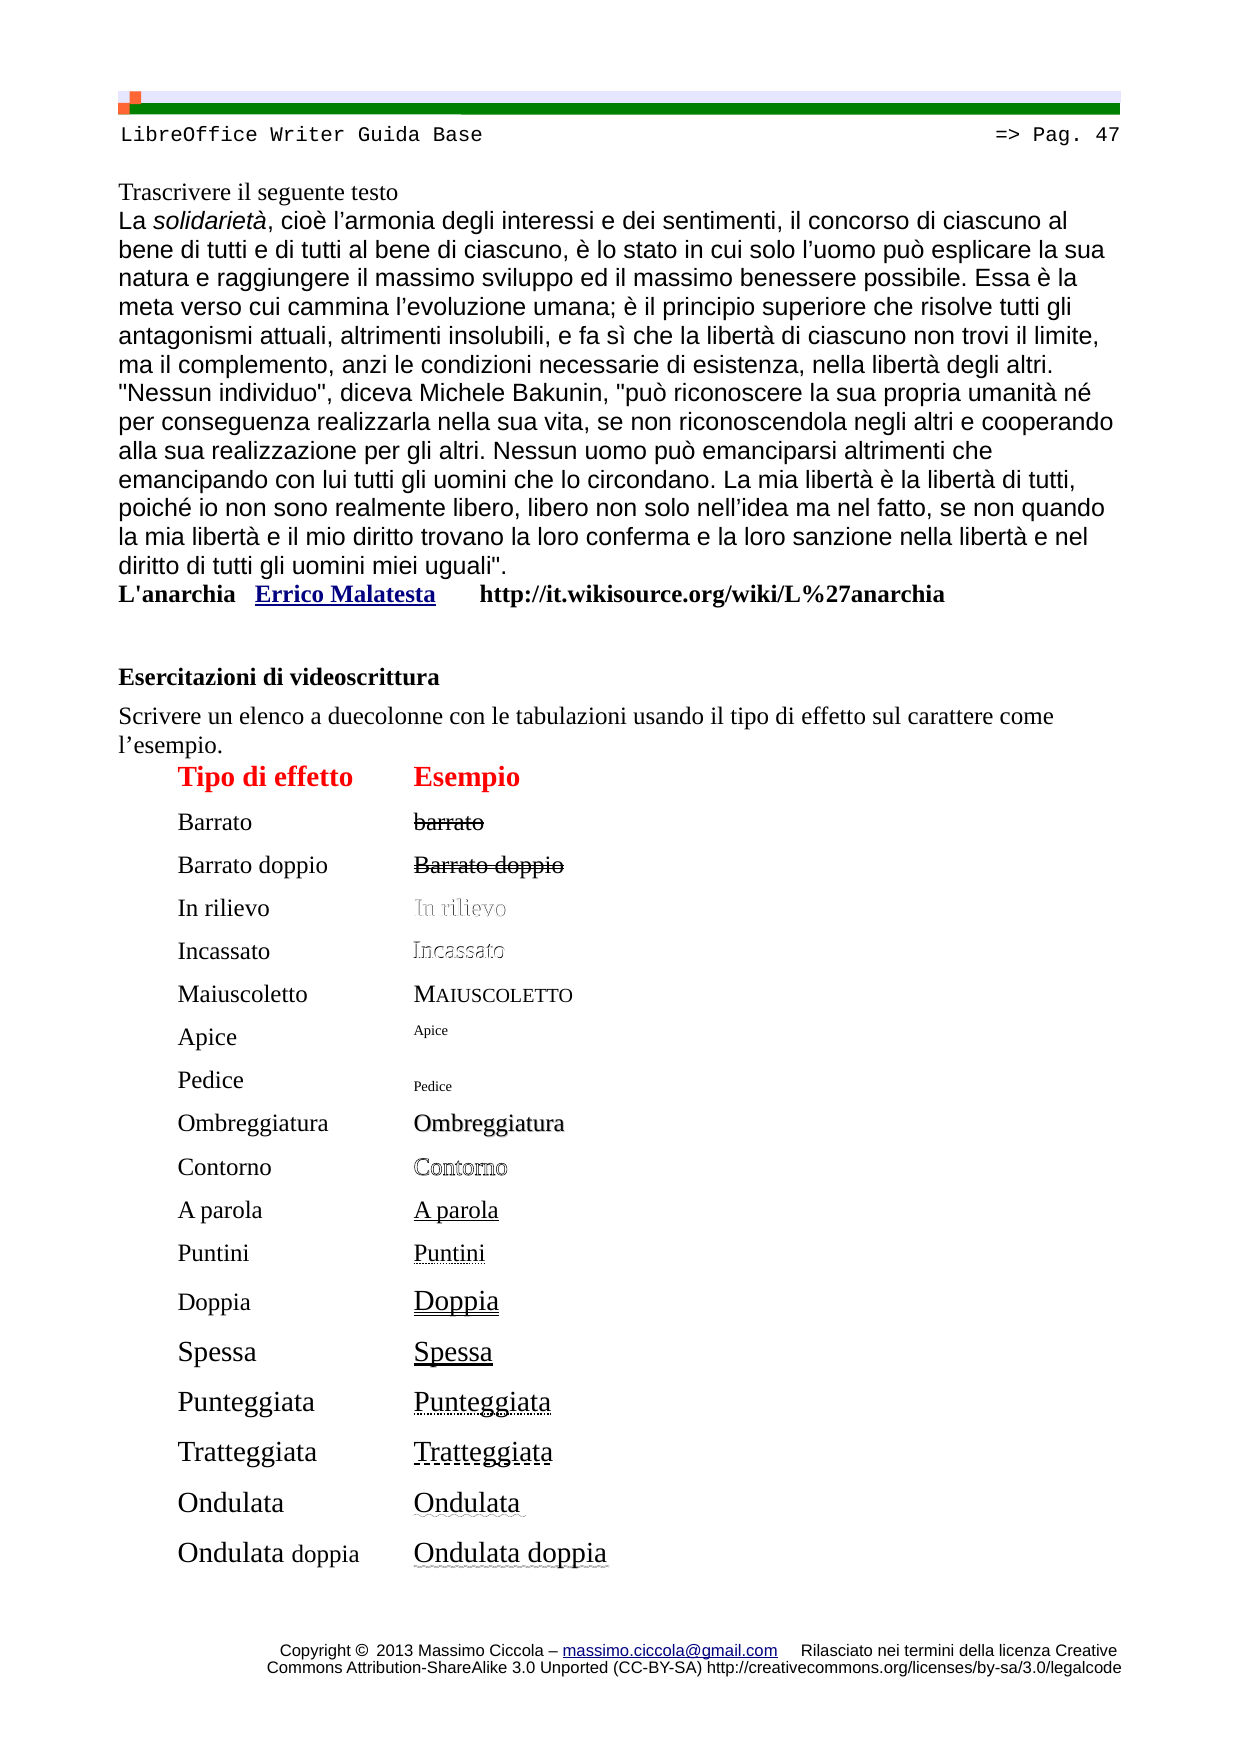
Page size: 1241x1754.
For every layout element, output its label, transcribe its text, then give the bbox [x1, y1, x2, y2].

subtitle Trascrivere il seguente testo [118, 177, 1122, 206]
text Tipo di effetto Esempio Barrato barrato Barrato doppio Barrato doppio In rilievo In rilievo Incassato Incassato Maiuscoletto Maiuscoletto Apice Apice Pedice Pedice Ombreggiatura Ombreggiatura Contorno Contorno A parola A parola Puntini Puntini Doppia Doppia Spessa Spessa Punteggiata Punteggiata Tratteggiata Tratteggiata Ondulata Ondulata Ondulata doppia Ondulata doppia [118, 759, 1122, 1568]
subtitle La solidarietà, cioè l’armonia degli interessi e dei sentimenti, il concorso di ciascuno al bene di tutti e di tutti al bene di ciascuno, è lo stato in cui solo l’uomo può esplicare la sua natura e raggiungere il massimo sviluppo ed il massimo benessere possibile. Essa è la meta verso cui cammina l’evoluzione umana; è il principio superiore che risolve tutti gli antagonismi attuali, altrimenti insolubili, e fa sì che la libertà di ciascuno non trovi il limite, ma il complemento, anzi le condizioni necessarie di esistenza, nella libertà degli altri. [118, 206, 1122, 378]
subtitle "Nessun individuo", diceva Michele Bakunin, "può riconoscere la sua propria umanità né per conseguenza realizzarla nella sua vita, se non riconoscendola negli altri e cooperando alla sua realizzazione per gli altri. Nessun uomo può emanciparsi altrimenti che emancipando con lui tutti gli uomini che lo circondano. La mia libertà è la libertà di tutti, poiché io non sono realmente libero, libero non solo nell’idea ma nel fatto, se non quando la mia libertà e il mio diritto trovano la loro conferma e la loro sanzione nella libertà e nel diritto di tutti gli uomini miei uguali". L'anarchia Errico Malatesta http://it.wikisource.org/wiki/L%27anarchia [118, 378, 1122, 608]
text Scrivere un elenco a duecolonne con le tabulazioni usando il tipo di effetto sul carattere come l’esempio. [118, 701, 1122, 759]
subtitle Esercitazioni di videoscrittura [118, 662, 1122, 691]
